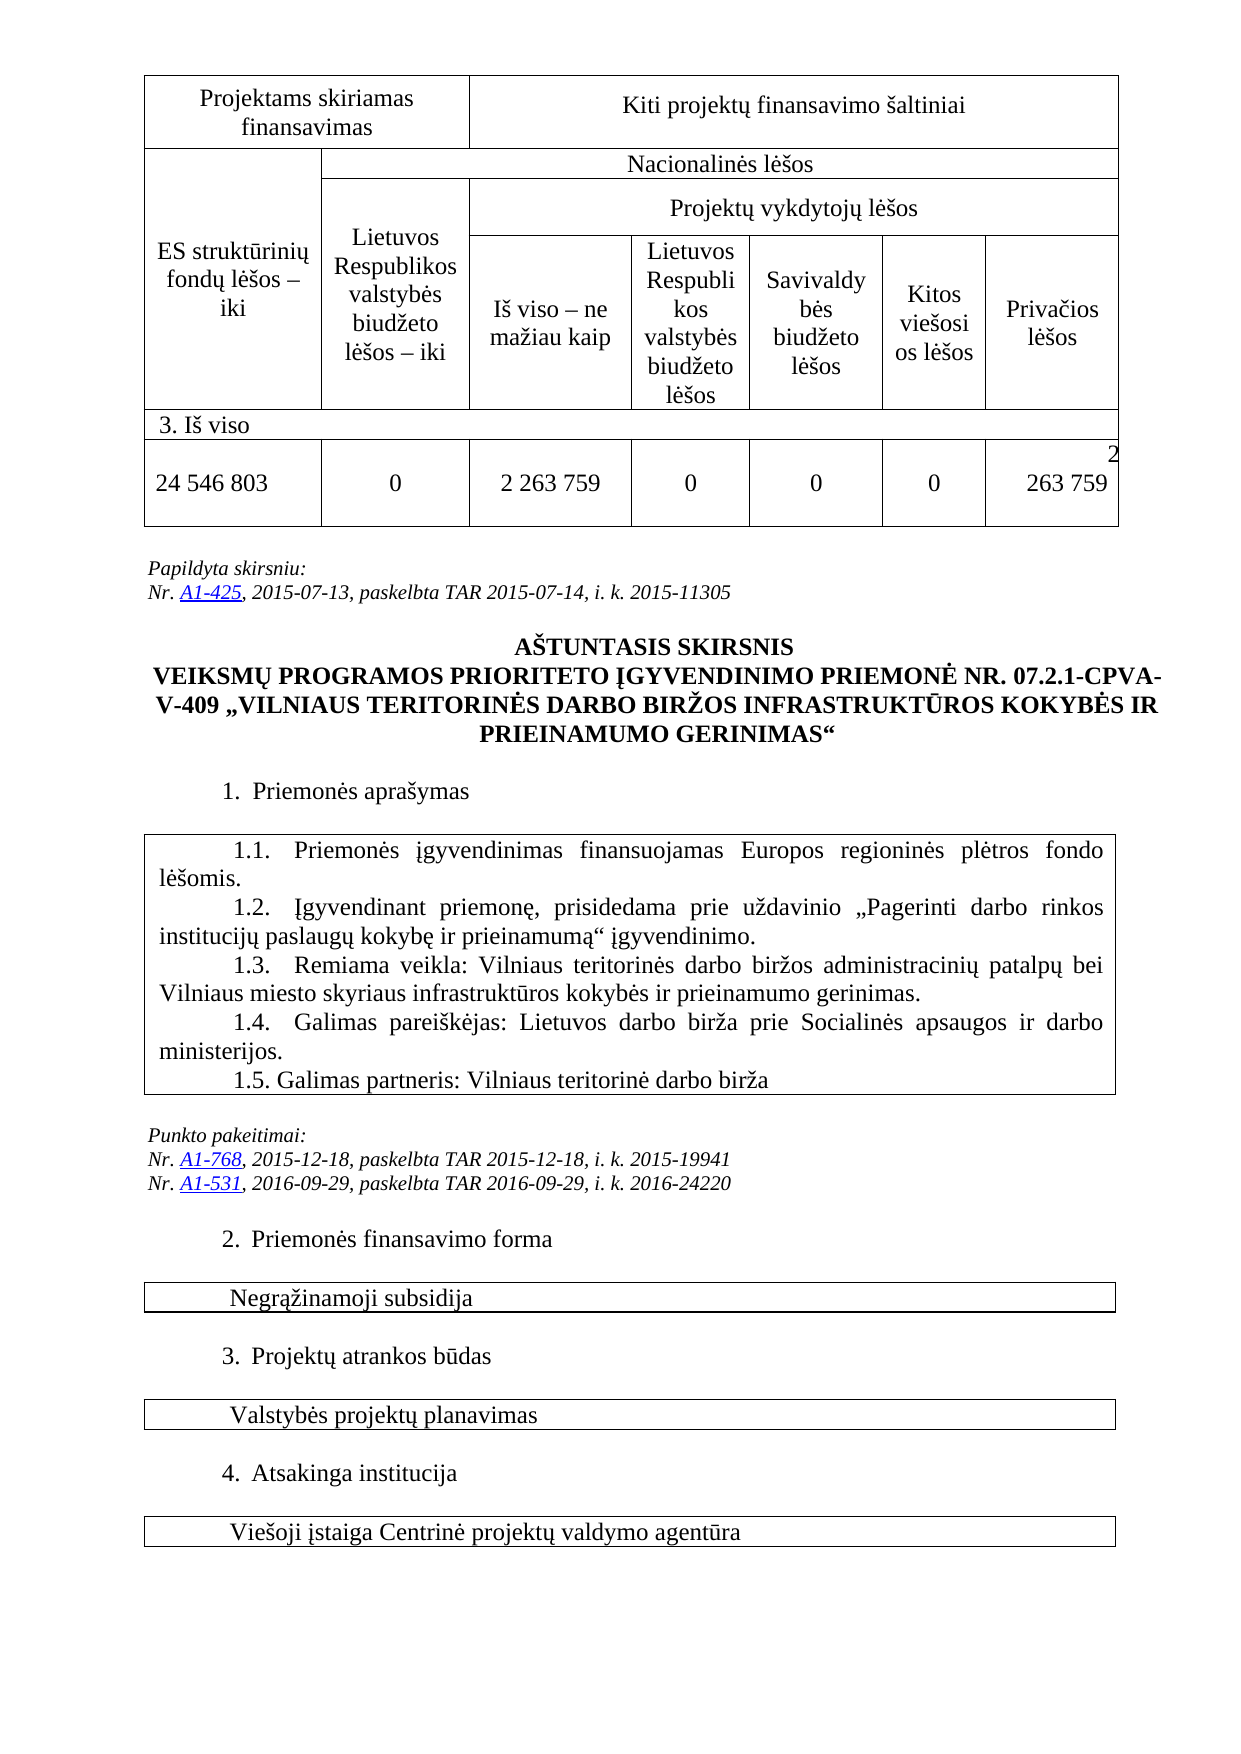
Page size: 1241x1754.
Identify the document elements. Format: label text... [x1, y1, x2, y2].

table_cell 0 [883, 440, 985, 526]
table_cell 0 [750, 440, 882, 526]
table_cell 2 263 759 [986, 440, 1118, 526]
table_header Kiti projektų finansavimo šaltiniai [470, 76, 1118, 148]
table_header 1.1. Priemonės įgyvendinimas finansuojamas Europos regioninės plėtros fondo lėšomis. 1.2. Įgyvendinant priemonę, prisidedama prie uždavinio „Pagerinti darbo rinkos institucijų paslaugų kokybę ir prieinamumą“ įgyvendinimo. 1.3. Remiama veikla: Vilniaus teritorinės darbo biržos administracinių patalpų bei Vilniaus miesto skyriaus infrastruktūros kokybės ir prieinamumo gerinimas. 1.4. Galimas pareiškėjas: Lietuvos darbo birža prie Socialinės apsaugos ir darbo ministerijos. 1.5. Galimas partneris: Vilniaus teritorinė darbo birža [145, 835, 1115, 1093]
table_cell Nacionalinės lėšos [322, 149, 1118, 178]
table_cell 0 [632, 440, 749, 526]
text Nr. A1-768, 2015-12-18, paskelbta TAR 2015-12-18, i. k. 2015-19941 [148, 1147, 1167, 1171]
table_header Valstybės projektų planavimas [145, 1400, 1115, 1428]
table_header Projektams skiriamas finansavimas [145, 76, 469, 148]
table_cell ES struktūrinių fondų lėšos – iki [145, 149, 321, 409]
table_cell Iš viso – ne mažiau kaip [470, 236, 631, 409]
table_cell 2 263 759 [470, 440, 631, 526]
text VEIKSMŲ PROGRAMOS PRIORITETO ĮGYVENDINIMO PRIEMONĖ NR. 07.2.1-CPVA-V-409 „VILNIAUS TERITORINĖS DARBO BIRŽOS INFRASTRUKTŪROS KOKYBĖS IR PRIEINAMUMO GERINIMAS“ [148, 661, 1167, 747]
table_cell Lietuvos Respublikos valstybės biudžeto lėšos [632, 236, 749, 409]
text Nr. A1-425, 2015-07-13, paskelbta TAR 2015-07-14, i. k. 2015-11305 [148, 579, 1167, 604]
table_cell 24 546 803 [145, 440, 321, 526]
table_cell Lietuvos Respublikos valstybės biudžeto lėšos – iki [322, 179, 469, 409]
text Papildyta skirsniu: [148, 556, 1167, 579]
table_cell Savivaldybės biudžeto lėšos [750, 236, 882, 409]
text 2. Priemonės finansavimo forma [162, 1224, 1167, 1253]
table_cell 3. Iš viso [145, 410, 1118, 438]
table_cell Projektų vykdytojų lėšos [470, 179, 1118, 235]
table_cell Privačios lėšos [986, 236, 1118, 409]
text 4. Atsakinga institucija [162, 1458, 1167, 1487]
table_header Negrąžinamoji subsidija [145, 1283, 1115, 1311]
text 1. Priemonės aprašymas [222, 776, 1167, 805]
table_cell 0 [322, 440, 469, 526]
text 3. Projektų atrankos būdas [162, 1341, 1167, 1370]
text AŠTUNTASIS SKIRSNIS [148, 632, 1167, 661]
text Nr. A1-531, 2016-09-29, paskelbta TAR 2016-09-29, i. k. 2016-24220 [148, 1171, 1167, 1195]
table_cell Kitos viešosios lėšos [883, 236, 985, 409]
text Punkto pakeitimai: [148, 1123, 1167, 1147]
table_header Viešoji įstaiga Centrinė projektų valdymo agentūra [145, 1517, 1115, 1546]
